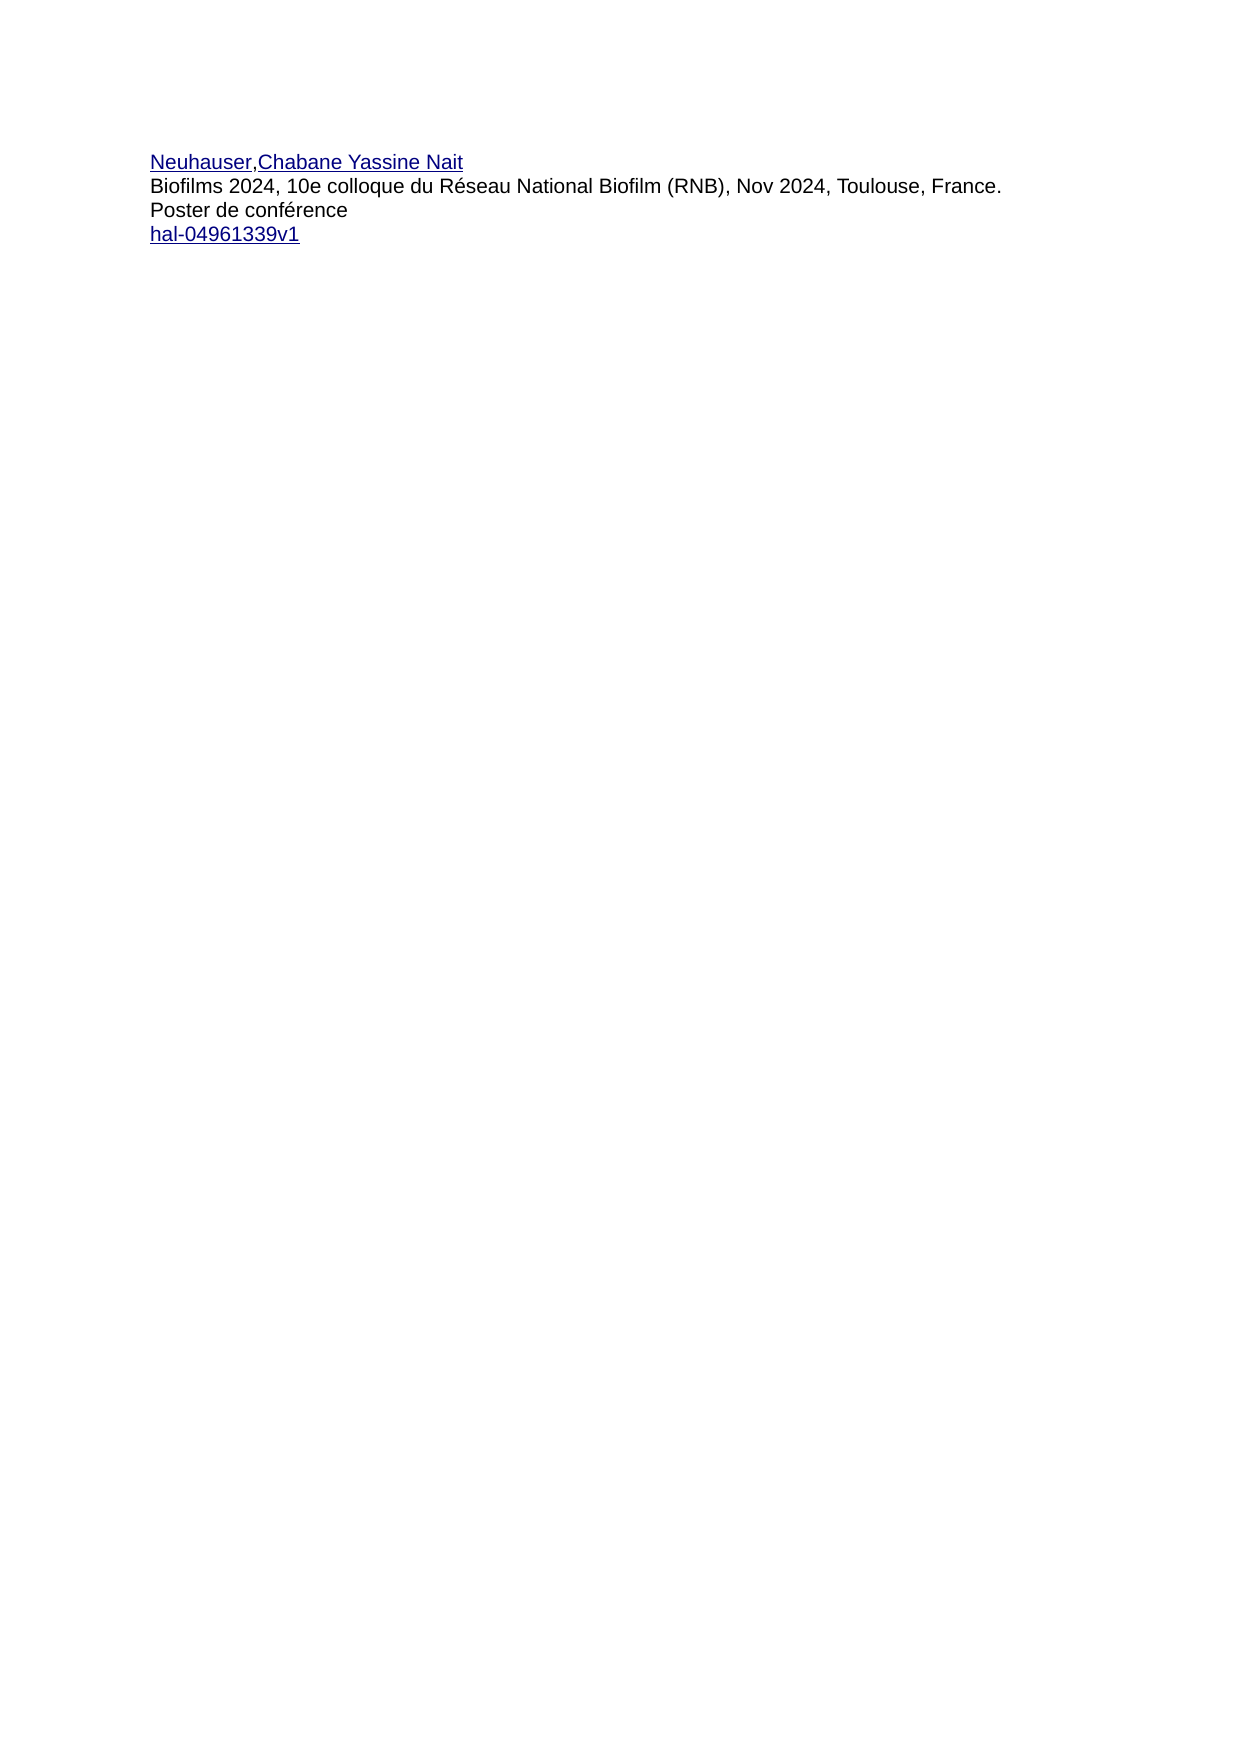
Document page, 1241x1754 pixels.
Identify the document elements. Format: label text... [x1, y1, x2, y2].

table_header Neuhauser,Chabane Yassine Nait Biofilms 2024, 10e colloque du Réseau National Biofilm (RNB), Nov 2024, Toulouse, France. Poster de conférence hal-04961339v1 [150, 150, 1090, 246]
